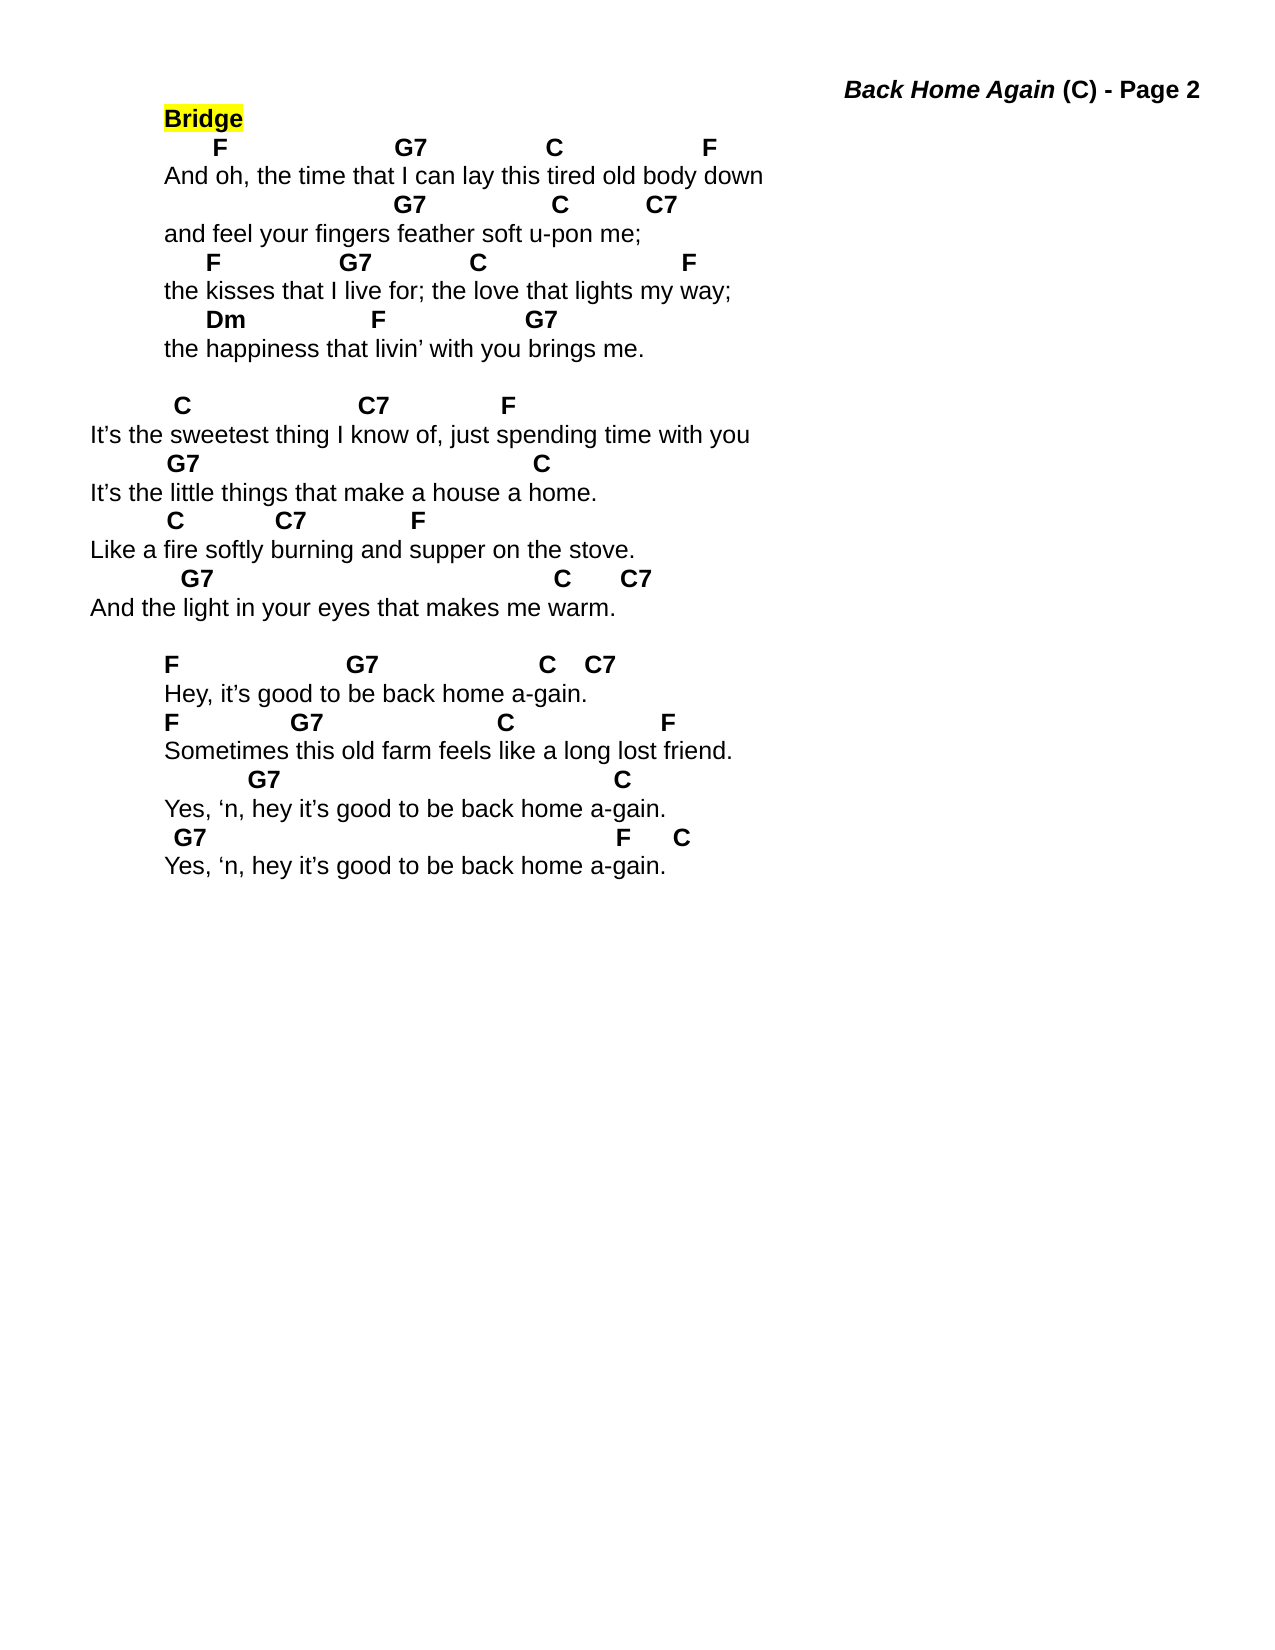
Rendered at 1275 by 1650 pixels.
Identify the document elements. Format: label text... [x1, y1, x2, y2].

text Bridge [164, 104, 1200, 132]
text Hey, it’s good to be back home a-gain. [164, 679, 1200, 707]
text And oh, the time that I can lay this tired old body down [164, 161, 1200, 190]
text F G7 C F [164, 707, 1200, 736]
text the happiness that livin’ with you brings me. [164, 334, 1200, 362]
text Like a fire softly burning and supper on the stove. [90, 535, 1200, 564]
text And the light in your eyes that makes me warm. [90, 592, 1200, 621]
text Yes, ‘n, hey it’s good to be back home a-gain. [164, 851, 1200, 880]
text It’s the little things that make a house a home. [90, 477, 1200, 506]
text the kisses that I live for; the love that lights my way; [164, 276, 1200, 305]
text Back Home Again (C) - Page 2 [90, 75, 1200, 104]
text and feel your fingers feather soft u-pon me; [164, 219, 1200, 247]
text C C7 F [90, 506, 1200, 535]
text G7 F C [90, 822, 1200, 851]
text F G7 C C7 [164, 650, 1200, 679]
text It’s the sweetest thing I know of, just spending time with you [90, 420, 1200, 449]
text G7 C [164, 765, 1200, 794]
text G7 C [90, 449, 1200, 477]
text Yes, ‘n, hey it’s good to be back home a-gain. [164, 794, 1200, 822]
text G7 C C7 [90, 564, 1200, 592]
text Sometimes this old farm feels like a long lost friend. [164, 736, 1200, 765]
text Dm F G7 [164, 305, 1200, 334]
text C C7 F [90, 391, 1200, 420]
text F G7 C F [164, 132, 1200, 161]
text F G7 C F [164, 247, 1200, 276]
text G7 C C7 [164, 190, 1200, 219]
